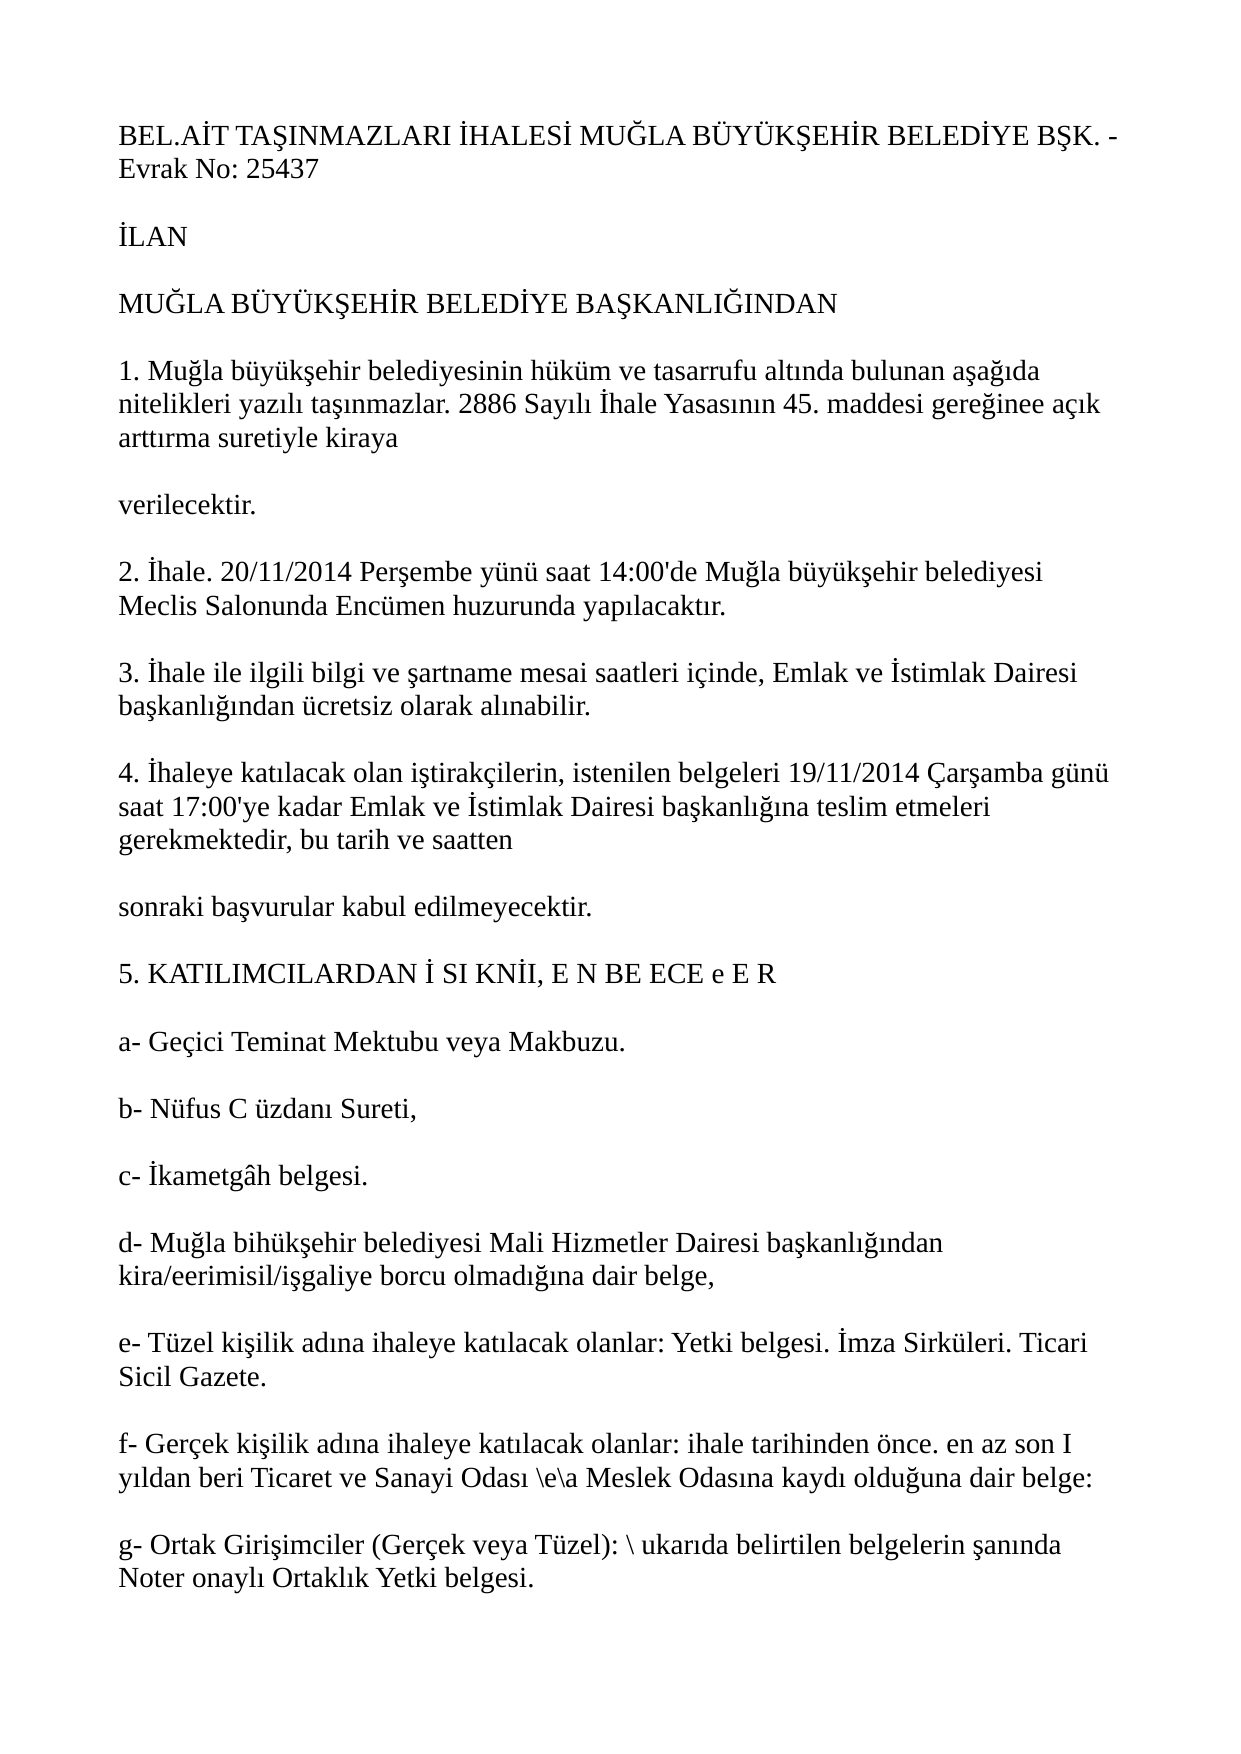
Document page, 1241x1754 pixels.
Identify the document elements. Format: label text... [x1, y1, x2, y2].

text a- Geçici Teminat Mektubu veya Makbuzu. [118, 1024, 1122, 1057]
text BEL.AİT TAŞINMAZLARI İHALESİ MUĞLA BÜYÜKŞEHİR BELEDİYE BŞK. - Evrak No: 25437 [118, 118, 1122, 185]
text c- İkametgâh belgesi. [118, 1158, 1122, 1191]
text f- Gerçek kişilik adına ihaleye katılacak olanlar: ihale tarihinden önce. en az son I yıldan beri Ticaret ve Sanayi Odası \e\a Meslek Odasına kaydı olduğuna dair belge: [118, 1426, 1122, 1493]
text 3. İhale ile ilgili bilgi ve şartname mesai saatleri içinde, Emlak ve İstimlak Dairesi başkanlığından ücretsiz olarak alınabilir. [118, 655, 1122, 722]
text e- Tüzel kişilik adına ihaleye katılacak olanlar: Yetki belgesi. İmza Sirküleri. Ticari Sicil Gazete. [118, 1326, 1122, 1393]
text 4. İhaleye katılacak olan iştirakçilerin, istenilen belgeleri 19/11/2014 Çarşamba günü saat 17:00'ye kadar Emlak ve İstimlak Dairesi başkanlığına teslim etmeleri gerekmektedir, bu tarih ve saatten [118, 755, 1122, 856]
text g- Ortak Girişimciler (Gerçek veya Tüzel): \ ukarıda belirtilen belgelerin şanında Noter onaylı Ortaklık Yetki belgesi. [118, 1527, 1122, 1594]
text sonraki başvurular kabul edilmeyecektir. [118, 889, 1122, 923]
text 2. İhale. 20/11/2014 Perşembe yünü saat 14:00'de Muğla büyükşehir belediyesi Meclis Salonunda Encümen huzurunda yapılacaktır. [118, 554, 1122, 621]
text İLAN [118, 219, 1122, 252]
text d- Muğla bihükşehir belediyesi Mali Hizmetler Dairesi başkanlığından kira/eerimisil/işgaliye borcu olmadığına dair belge, [118, 1225, 1122, 1292]
text 5. KATILIMCILARDAN İ SI KNİI, E N BE ECE e E R [118, 957, 1122, 990]
text verilecektir. [118, 487, 1122, 521]
text 1. Muğla büyükşehir belediyesinin hüküm ve tasarrufu altında bulunan aşağıda nitelikleri yazılı taşınmazlar. 2886 Sayılı İhale Yasasının 45. maddesi gereğinee açık arttırma suretiyle kiraya [118, 353, 1122, 453]
text b- Nüfus C üzdanı Sureti, [118, 1091, 1122, 1124]
text MUĞLA BÜYÜKŞEHİR BELEDİYE BAŞKANLIĞINDAN [118, 286, 1122, 319]
